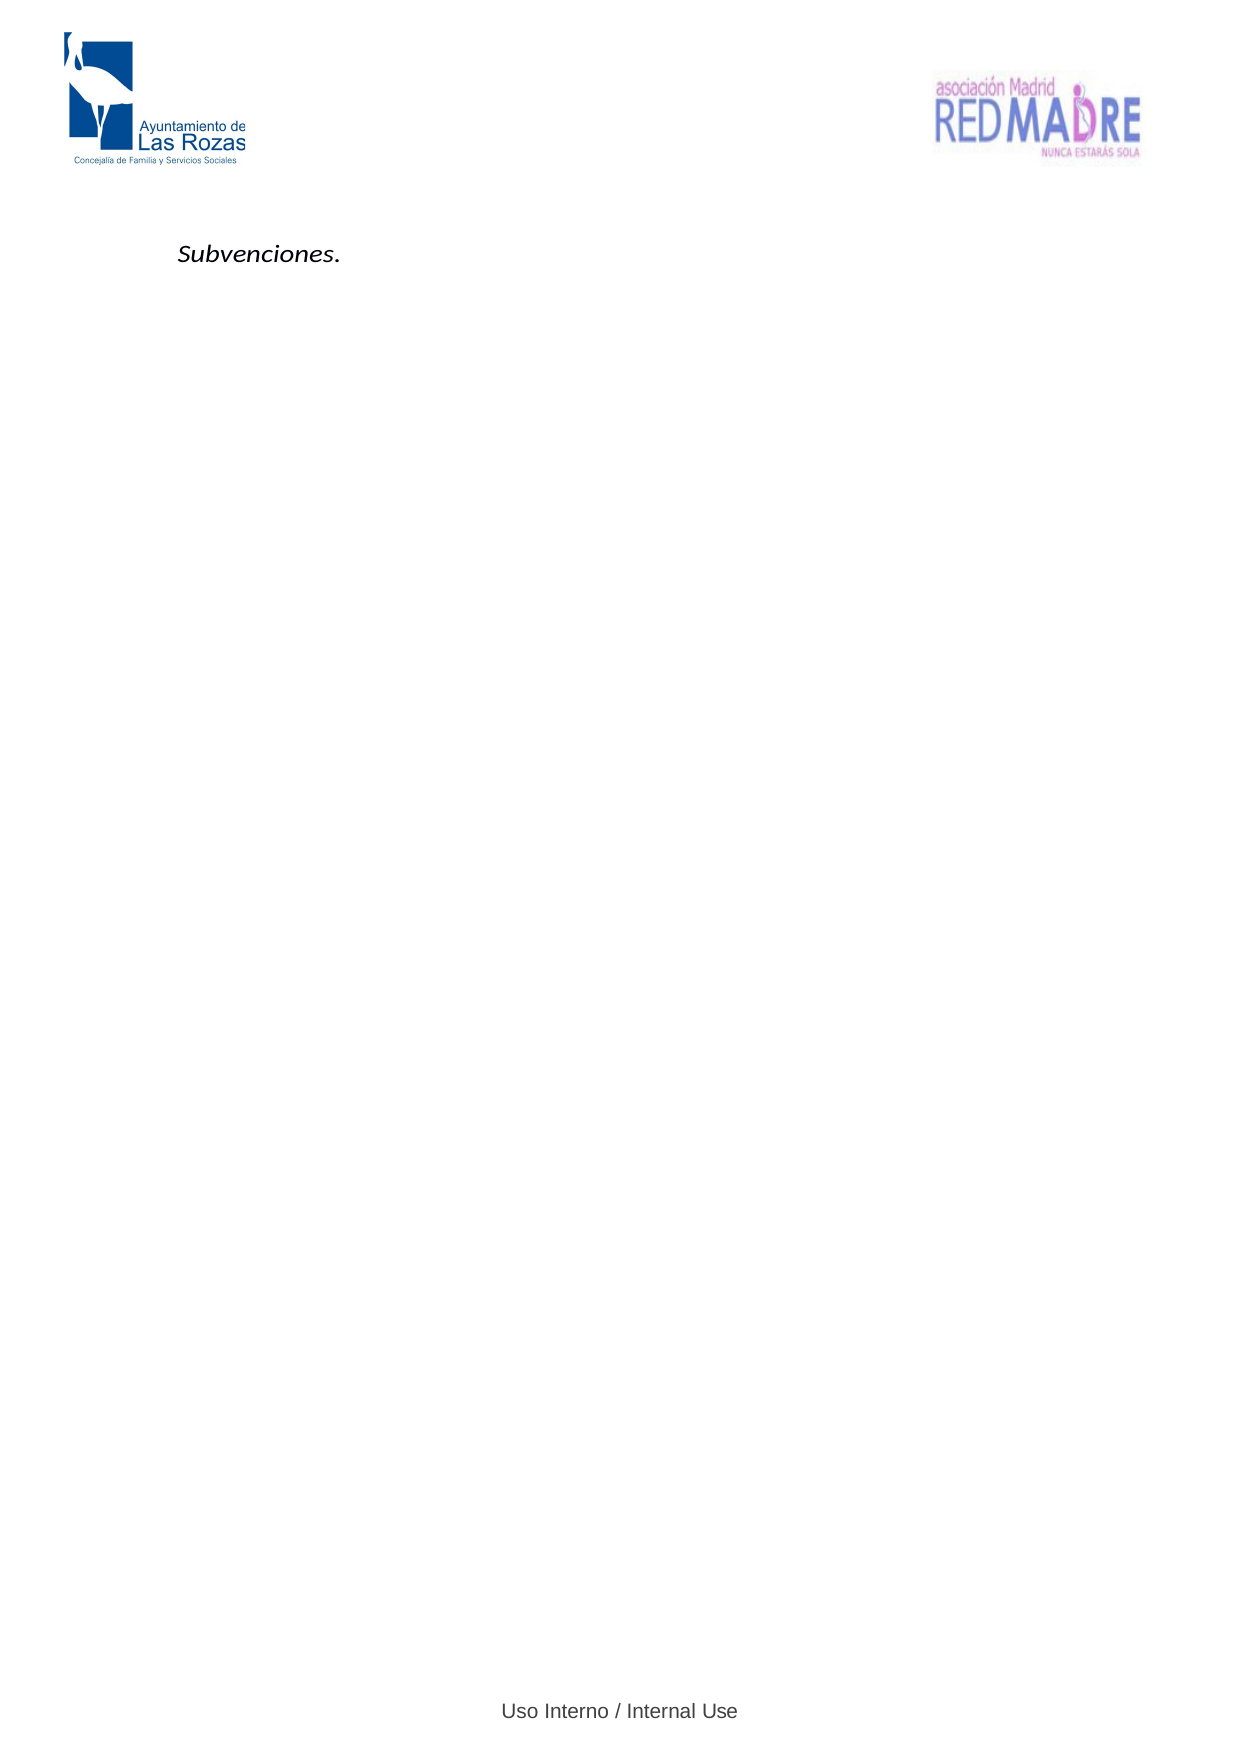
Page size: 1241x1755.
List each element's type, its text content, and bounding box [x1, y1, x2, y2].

text Subvenciones. [177, 238, 1064, 268]
